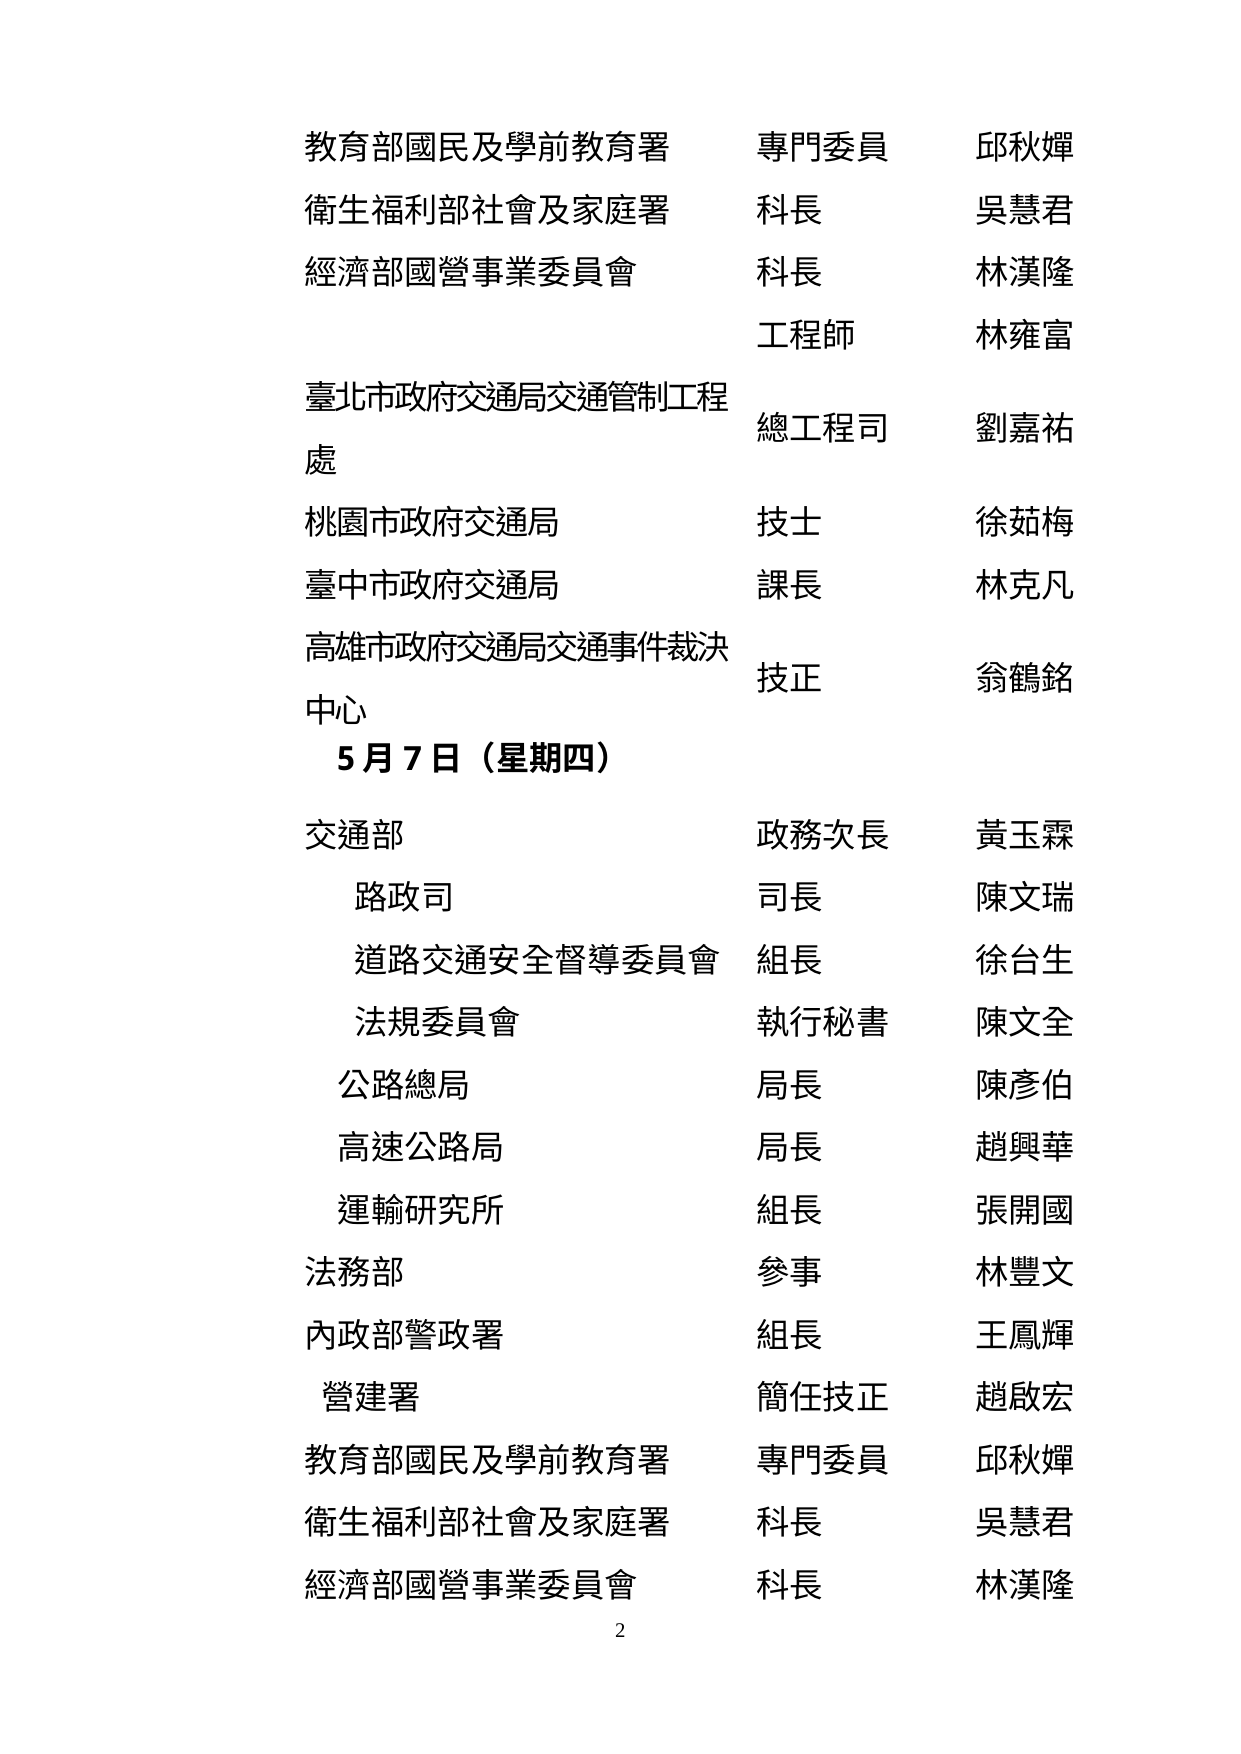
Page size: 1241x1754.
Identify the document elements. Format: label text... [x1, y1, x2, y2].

table_cell 內政部警政署 [301, 1291, 744, 1353]
table_cell 林漢隆 [951, 1541, 1098, 1603]
table_header 交通部 [301, 791, 744, 853]
table_cell 張開國 [951, 1166, 1098, 1228]
table_cell 臺中市政府交通局 [301, 541, 744, 603]
table_cell 林豐文 [951, 1228, 1098, 1291]
table_cell 公路總局 [301, 1041, 744, 1103]
table_cell 高雄市政府交通局交通事件裁決中心 [301, 603, 744, 728]
table_cell 路政司 [301, 853, 744, 916]
table_cell 運輸研究所 [301, 1166, 744, 1228]
table_cell 總工程司 [744, 353, 951, 478]
table_cell 局長 [744, 1041, 951, 1103]
table_cell 執行秘書 [744, 978, 951, 1041]
table_header 政務次長 [744, 791, 951, 853]
table_cell 道路交通安全督導委員會 [301, 916, 744, 978]
table_cell 林漢隆 [951, 228, 1098, 291]
table_cell 劉嘉祐 [951, 353, 1098, 478]
table_cell 課長 [744, 541, 951, 603]
table_cell 組長 [744, 1291, 951, 1353]
table_header 黃玉霖 [951, 791, 1098, 853]
text 5月7日（星期四） [136, 728, 1140, 780]
table_cell 營建署 [301, 1353, 744, 1416]
table_cell 科長 [744, 166, 951, 228]
table_cell 陳文瑞 [951, 853, 1098, 916]
table_cell 邱秋嬋 [951, 1416, 1098, 1478]
table_cell 吳慧君 [951, 1478, 1098, 1541]
table_cell 科長 [744, 1541, 951, 1603]
table_cell 科長 [744, 228, 951, 291]
table_cell 翁鶴銘 [951, 603, 1098, 728]
table_cell 徐台生 [951, 916, 1098, 978]
table_cell 林雍富 [951, 291, 1098, 353]
table_cell 吳慧君 [951, 166, 1098, 228]
table_cell 局長 [744, 1103, 951, 1166]
table_cell 組長 [744, 916, 951, 978]
table_cell 科長 [744, 1478, 951, 1541]
table_cell 衛生福利部社會及家庭署 [301, 1478, 744, 1541]
table_cell 趙啟宏 [951, 1353, 1098, 1416]
table_cell 專門委員 [744, 1416, 951, 1478]
table_cell 趙興華 [951, 1103, 1098, 1166]
table_cell 衛生福利部社會及家庭署 [301, 166, 744, 228]
table_cell 徐茹梅 [951, 478, 1098, 541]
table_cell 簡任技正 [744, 1353, 951, 1416]
table_cell 法務部 [301, 1228, 744, 1291]
table_cell 臺北市政府交通局交通管制工程處 [301, 353, 744, 478]
table_cell 邱秋嬋 [951, 103, 1098, 166]
table_cell 專門委員 [744, 103, 951, 166]
table_cell 高速公路局 [301, 1103, 744, 1166]
table_cell 法規委員會 [301, 978, 744, 1041]
table_cell 桃園市政府交通局 [301, 478, 744, 541]
table_cell 經濟部國營事業委員會 [301, 228, 744, 291]
table_cell 陳彥伯 [951, 1041, 1098, 1103]
table_cell 司長 [744, 853, 951, 916]
table_cell [301, 291, 744, 353]
table_cell 教育部國民及學前教育署 [301, 1416, 744, 1478]
table_cell 經濟部國營事業委員會 [301, 1541, 744, 1603]
table_cell 教育部國民及學前教育署 [301, 103, 744, 166]
table_cell 組長 [744, 1166, 951, 1228]
table_cell 技正 [744, 603, 951, 728]
table_cell 技士 [744, 478, 951, 541]
table_cell 參事 [744, 1228, 951, 1291]
table_cell 王鳳輝 [951, 1291, 1098, 1353]
table_cell 陳文全 [951, 978, 1098, 1041]
table_cell 林克凡 [951, 541, 1098, 603]
table_cell 工程師 [744, 291, 951, 353]
